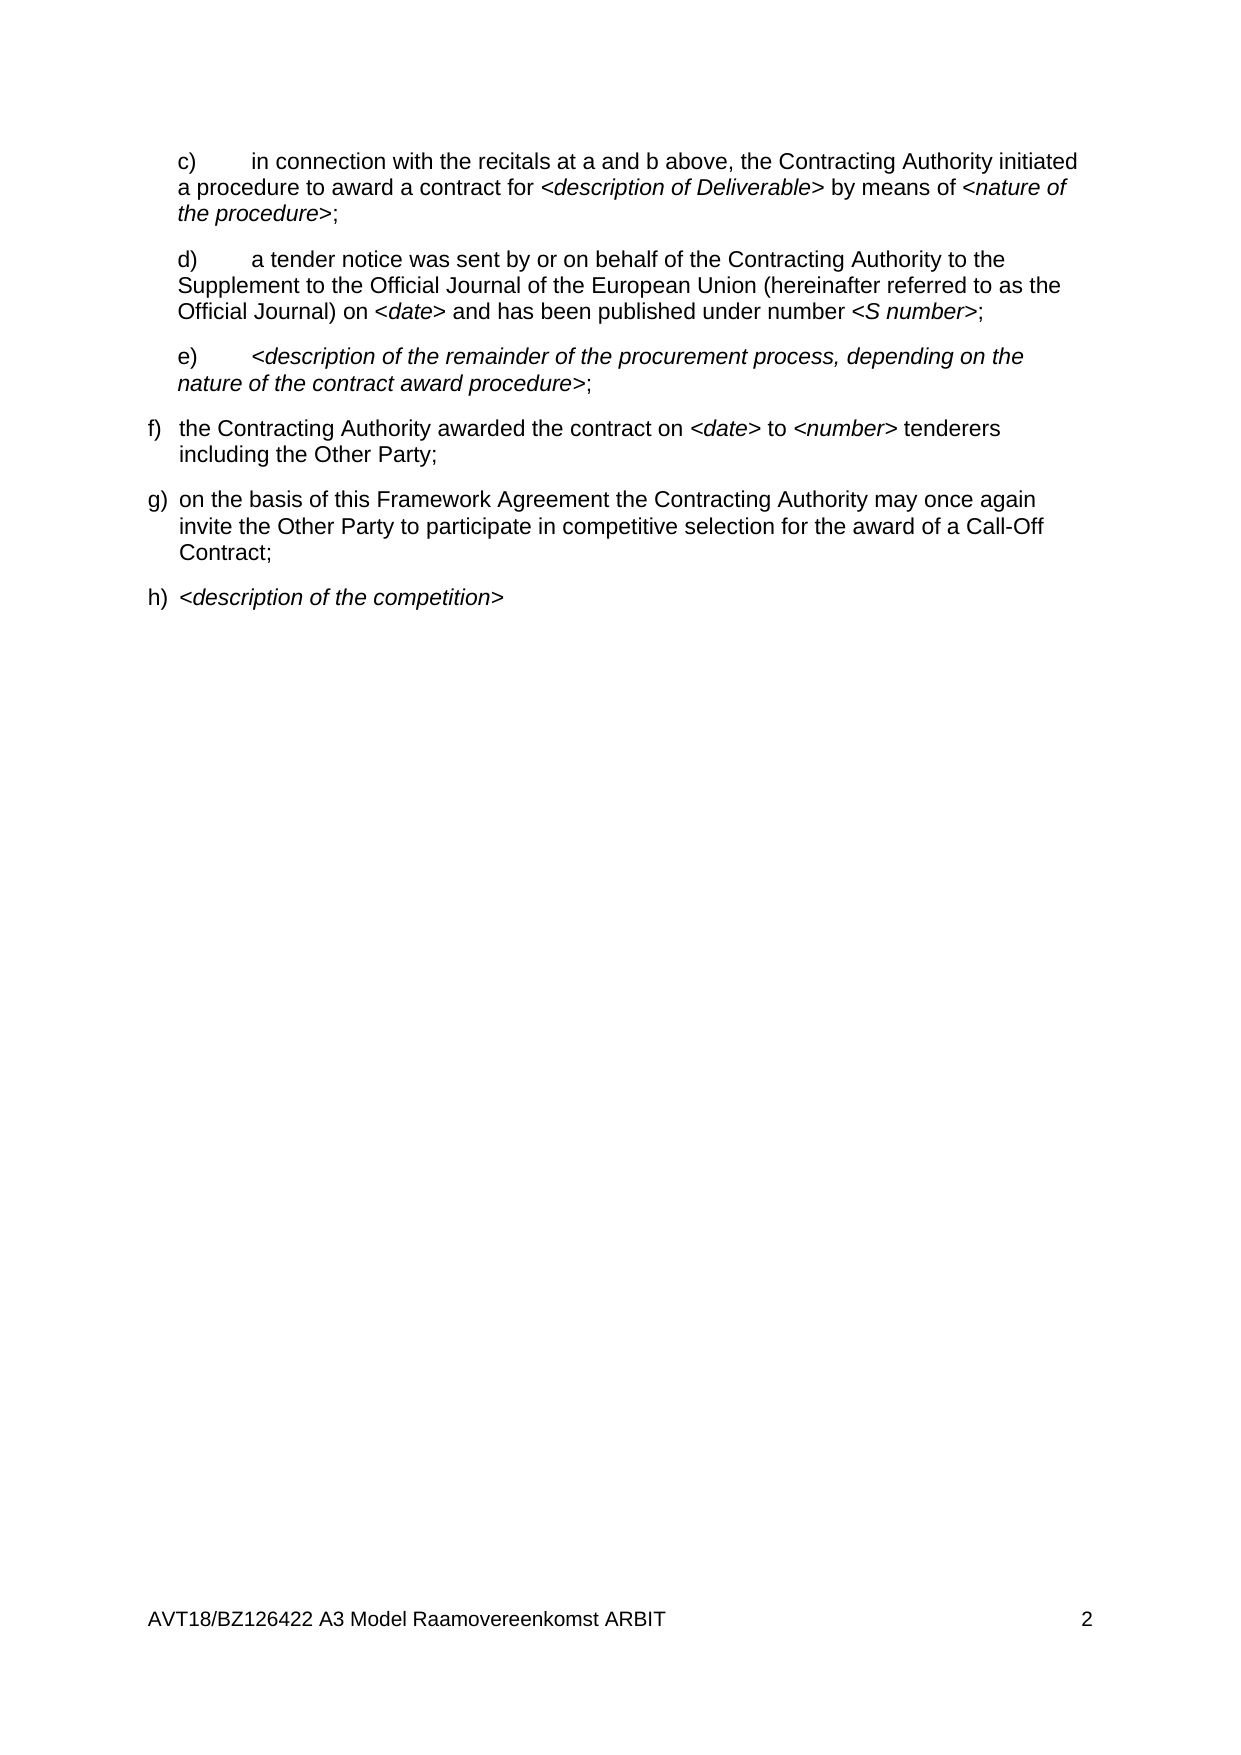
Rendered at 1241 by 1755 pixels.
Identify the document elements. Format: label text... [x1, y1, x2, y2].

list the Contracting Authority awarded the contract on <date> to <number> tenderers including the Other Party; [148, 415, 1093, 467]
list on the basis of this Framework Agreement the Contracting Authority may once again invite the Other Party to participate in competitive selection for the award of a Call-Off Contract; [148, 486, 1093, 565]
list a tender notice was sent by or on behalf of the Contracting Authority to the Supplement to the Official Journal of the European Union (hereinafter referred to as the Official Journal) on <date> and has been published under number <S number>; [177, 246, 1093, 324]
list <description of the competition> [148, 584, 1093, 610]
list <description of the remainder of the procurement process, depending on the nature of the contract award procedure>; [177, 343, 1093, 396]
list in connection with the recitals at a and b above, the Contracting Authority initiated a procedure to award a contract for <description of Deliverable> by means of <nature of the procedure>; [177, 148, 1093, 227]
